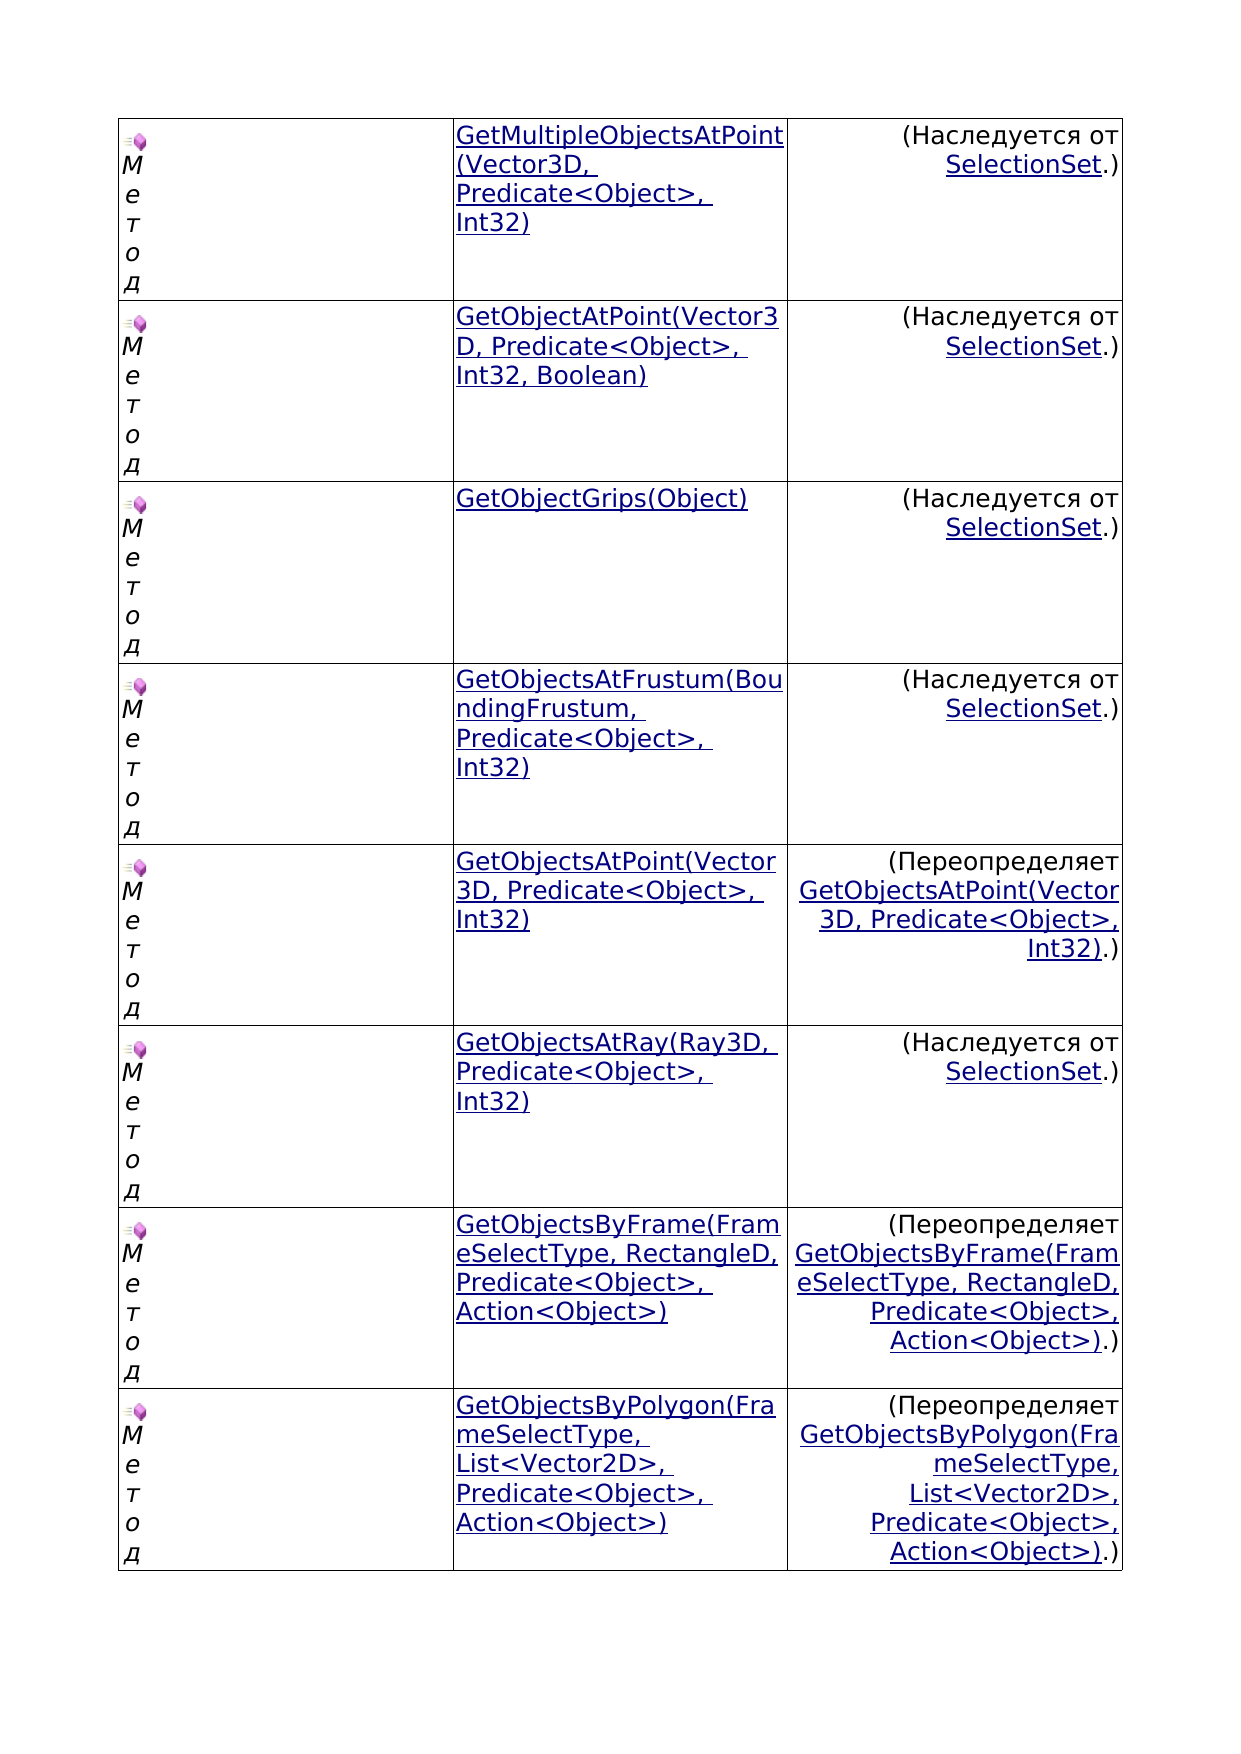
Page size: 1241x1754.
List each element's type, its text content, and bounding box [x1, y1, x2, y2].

table_cell GetObjectsByFrame(FrameSelectType, RectangleD, Predicate<Object>, Action<Object>) [454, 1208, 787, 1388]
picture [121, 678, 147, 696]
table_cell GetObjectsAtPoint(Vector3D, Predicate<Object>, Int32) [454, 845, 787, 1025]
table_cell (Наследуется от SelectionSet.) [788, 482, 1122, 662]
table_cell GetObjectsAtRay(Ray3D, Predicate<Object>, Int32) [454, 1026, 787, 1207]
table_cell [119, 1208, 453, 1388]
table_cell (Переопределяет GetObjectsAtPoint(Vector3D, Predicate<Object>, Int32).) [788, 845, 1122, 1025]
picture [121, 133, 147, 151]
table_cell [119, 301, 453, 481]
table_cell (Переопределяет GetObjectsByPolygon(FrameSelectType, List<Vector2D>, Predicate<Object>, Action<Object>).) [788, 1389, 1122, 1570]
table_cell (Наследуется от SelectionSet.) [788, 301, 1122, 481]
table_cell [119, 845, 453, 1025]
table_cell GetObjectsAtFrustum(BoundingFrustum, Predicate<Object>, Int32) [454, 664, 787, 844]
picture [121, 315, 147, 333]
table_cell (Наследуется от SelectionSet.) [788, 664, 1122, 844]
table_cell GetMultipleObjectsAtPoint(Vector3D, Predicate<Object>, Int32) [454, 119, 787, 299]
table_cell (Наследуется от SelectionSet.) [788, 1026, 1122, 1207]
table_cell [119, 119, 453, 299]
table_cell [119, 664, 453, 844]
table_cell (Переопределяет GetObjectsByFrame(FrameSelectType, RectangleD, Predicate<Object>, Action<Object>).) [788, 1208, 1122, 1388]
picture [121, 496, 147, 514]
table_cell [119, 482, 453, 662]
picture [121, 1041, 147, 1059]
table_cell [119, 1389, 453, 1570]
picture [121, 1403, 147, 1421]
table_cell [119, 1026, 453, 1207]
table_cell GetObjectAtPoint(Vector3D, Predicate<Object>, Int32, Boolean) [454, 301, 787, 481]
table_cell (Наследуется от SelectionSet.) [788, 119, 1122, 299]
picture [121, 1222, 147, 1240]
picture [121, 859, 147, 877]
table_cell GetObjectGrips(Object) [454, 482, 787, 662]
table_cell GetObjectsByPolygon(FrameSelectType, List<Vector2D>, Predicate<Object>, Action<Object>) [454, 1389, 787, 1570]
